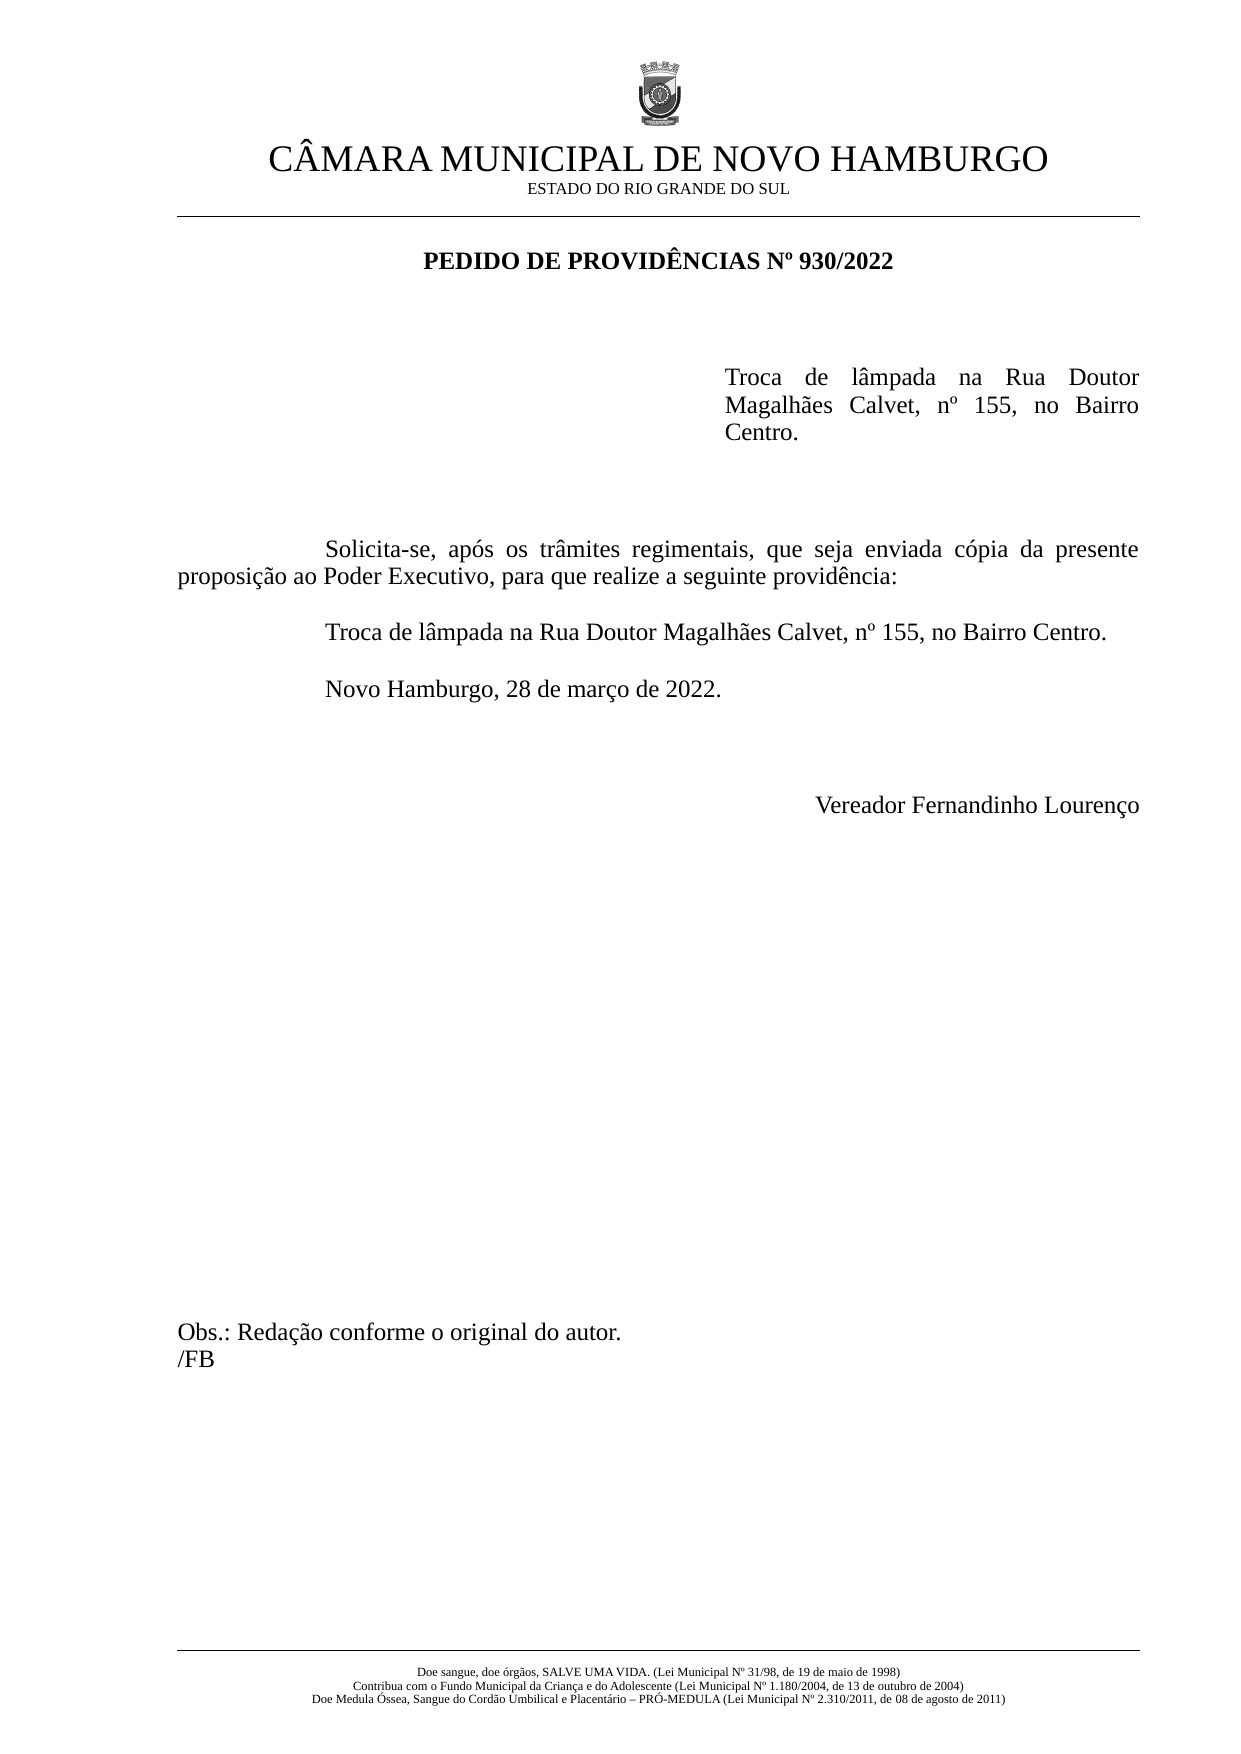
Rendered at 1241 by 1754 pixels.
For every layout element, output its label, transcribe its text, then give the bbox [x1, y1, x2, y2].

text Obs.: Redação conforme o original do autor. [177, 1318, 1140, 1345]
text Novo Hamburgo, 28 de março de 2022. [177, 675, 1140, 703]
text /FB [177, 1345, 1140, 1373]
list Troca de lâmpada na Rua Doutor Magalhães Calvet, nº 155, no Bairro Centro. [177, 618, 1140, 646]
text Solicita-se, após os trâmites regimentais, que seja enviada cópia da presente proposição ao Poder Executivo, para que realize a seguinte providência: [177, 535, 1140, 590]
list Troca de lâmpada na Rua Doutor Magalhães Calvet, nº 155, no Bairro Centro. [687, 363, 1140, 446]
text PEDIDO DE PROVIDÊNCIAS Nº 930/2022 [177, 247, 1140, 274]
text Vereador Fernandinho Lourenço [649, 791, 1140, 819]
